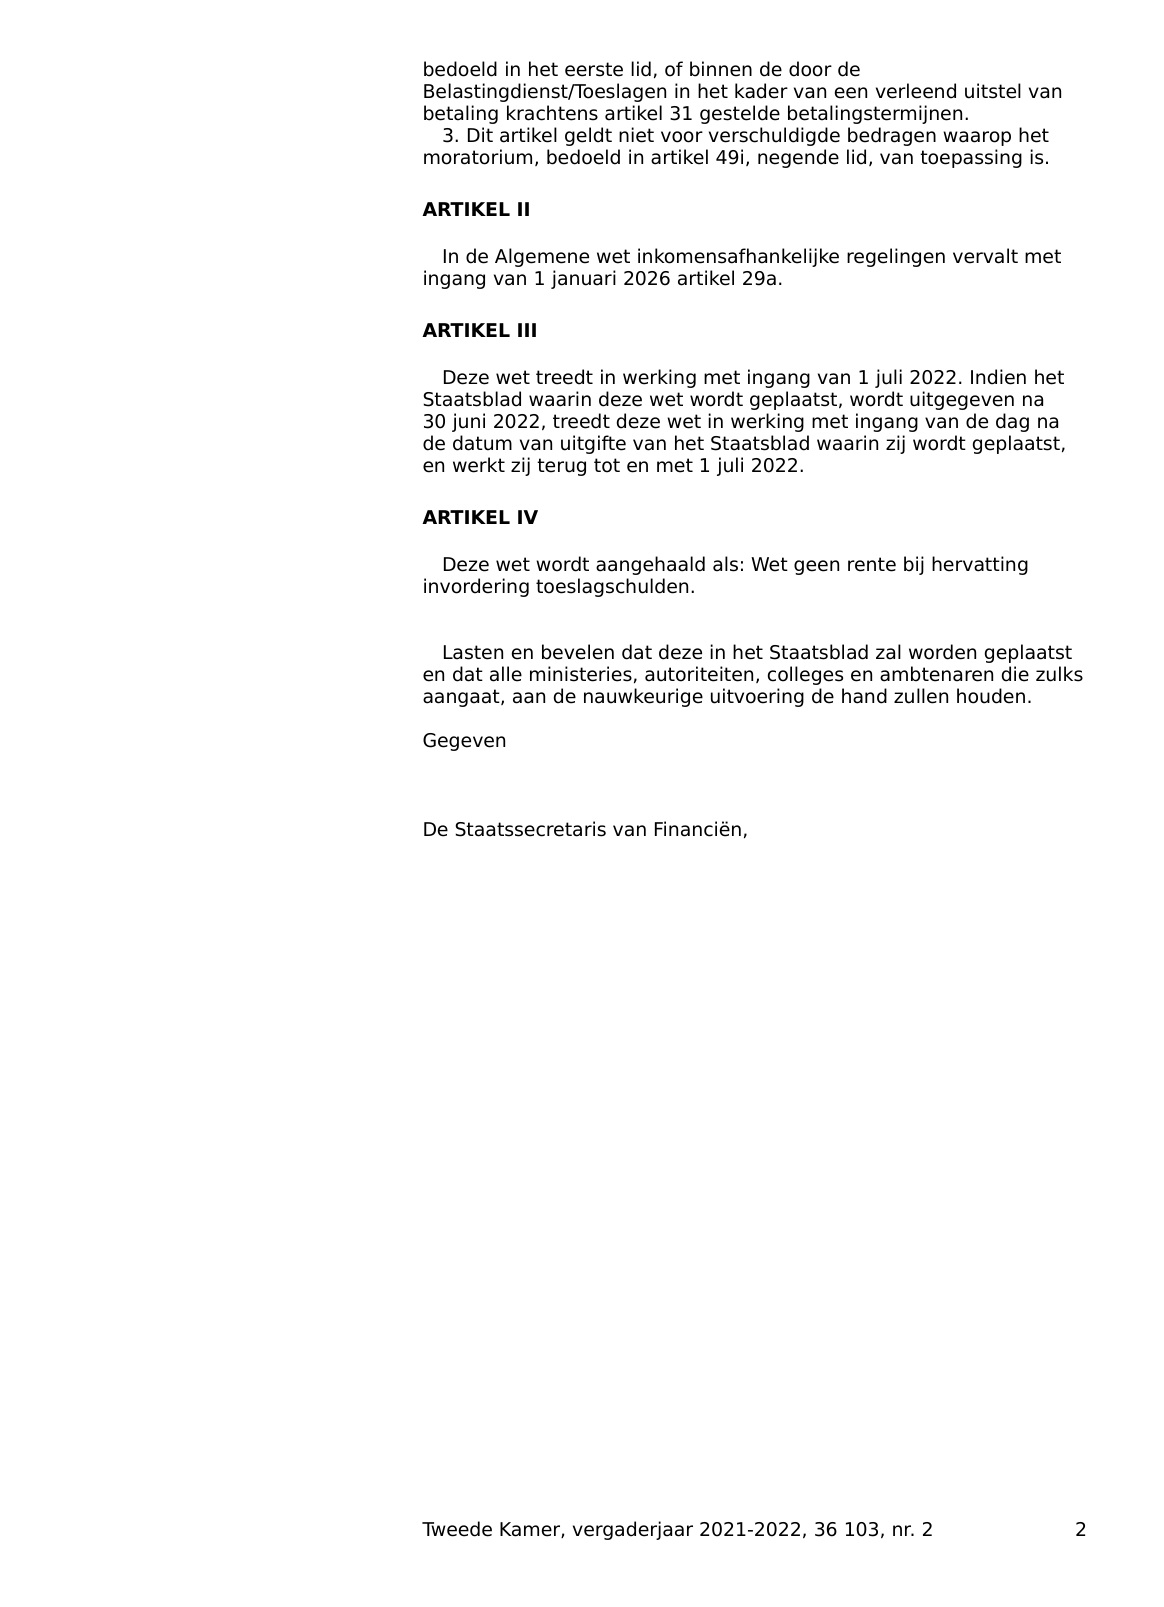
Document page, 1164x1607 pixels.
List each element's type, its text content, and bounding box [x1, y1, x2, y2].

subtitle ARTIKEL II [422, 199, 1087, 221]
text bedoeld in het eerste lid, of binnen de door de Belastingdienst/Toeslagen in het kader van een verleend uitstel van betaling krachtens artikel 31 gestelde betalingstermijnen. [422, 59, 1087, 125]
text 3. Dit artikel geldt niet voor verschuldigde bedragen waarop het moratorium, bedoeld in artikel 49i, negende lid, van toepassing is. [422, 125, 1087, 169]
subtitle ARTIKEL IV [422, 507, 1087, 529]
text De Staatssecretaris van Financiën, [422, 819, 1087, 841]
text Lasten en bevelen dat deze in het Staatsblad zal worden geplaatst en dat alle ministeries, autoriteiten, colleges en ambtenaren die zulks aangaat, aan de nauwkeurige uitvoering de hand zullen houden. [422, 642, 1087, 708]
text Deze wet treedt in werking met ingang van 1 juli 2022. Indien het Staatsblad waarin deze wet wordt geplaatst, wordt uitgegeven na 30 juni 2022, treedt deze wet in werking met ingang van de dag na de datum van uitgifte van het Staatsblad waarin zij wordt geplaatst, en werkt zij terug tot en met 1 juli 2022. [422, 367, 1087, 477]
text Deze wet wordt aangehaald als: Wet geen rente bij hervatting invordering toeslagschulden. [422, 554, 1087, 598]
text Gegeven [422, 730, 1087, 752]
subtitle ARTIKEL III [422, 320, 1087, 342]
text In de Algemene wet inkomensafhankelijke regelingen vervalt met ingang van 1 januari 2026 artikel 29a. [422, 246, 1087, 290]
